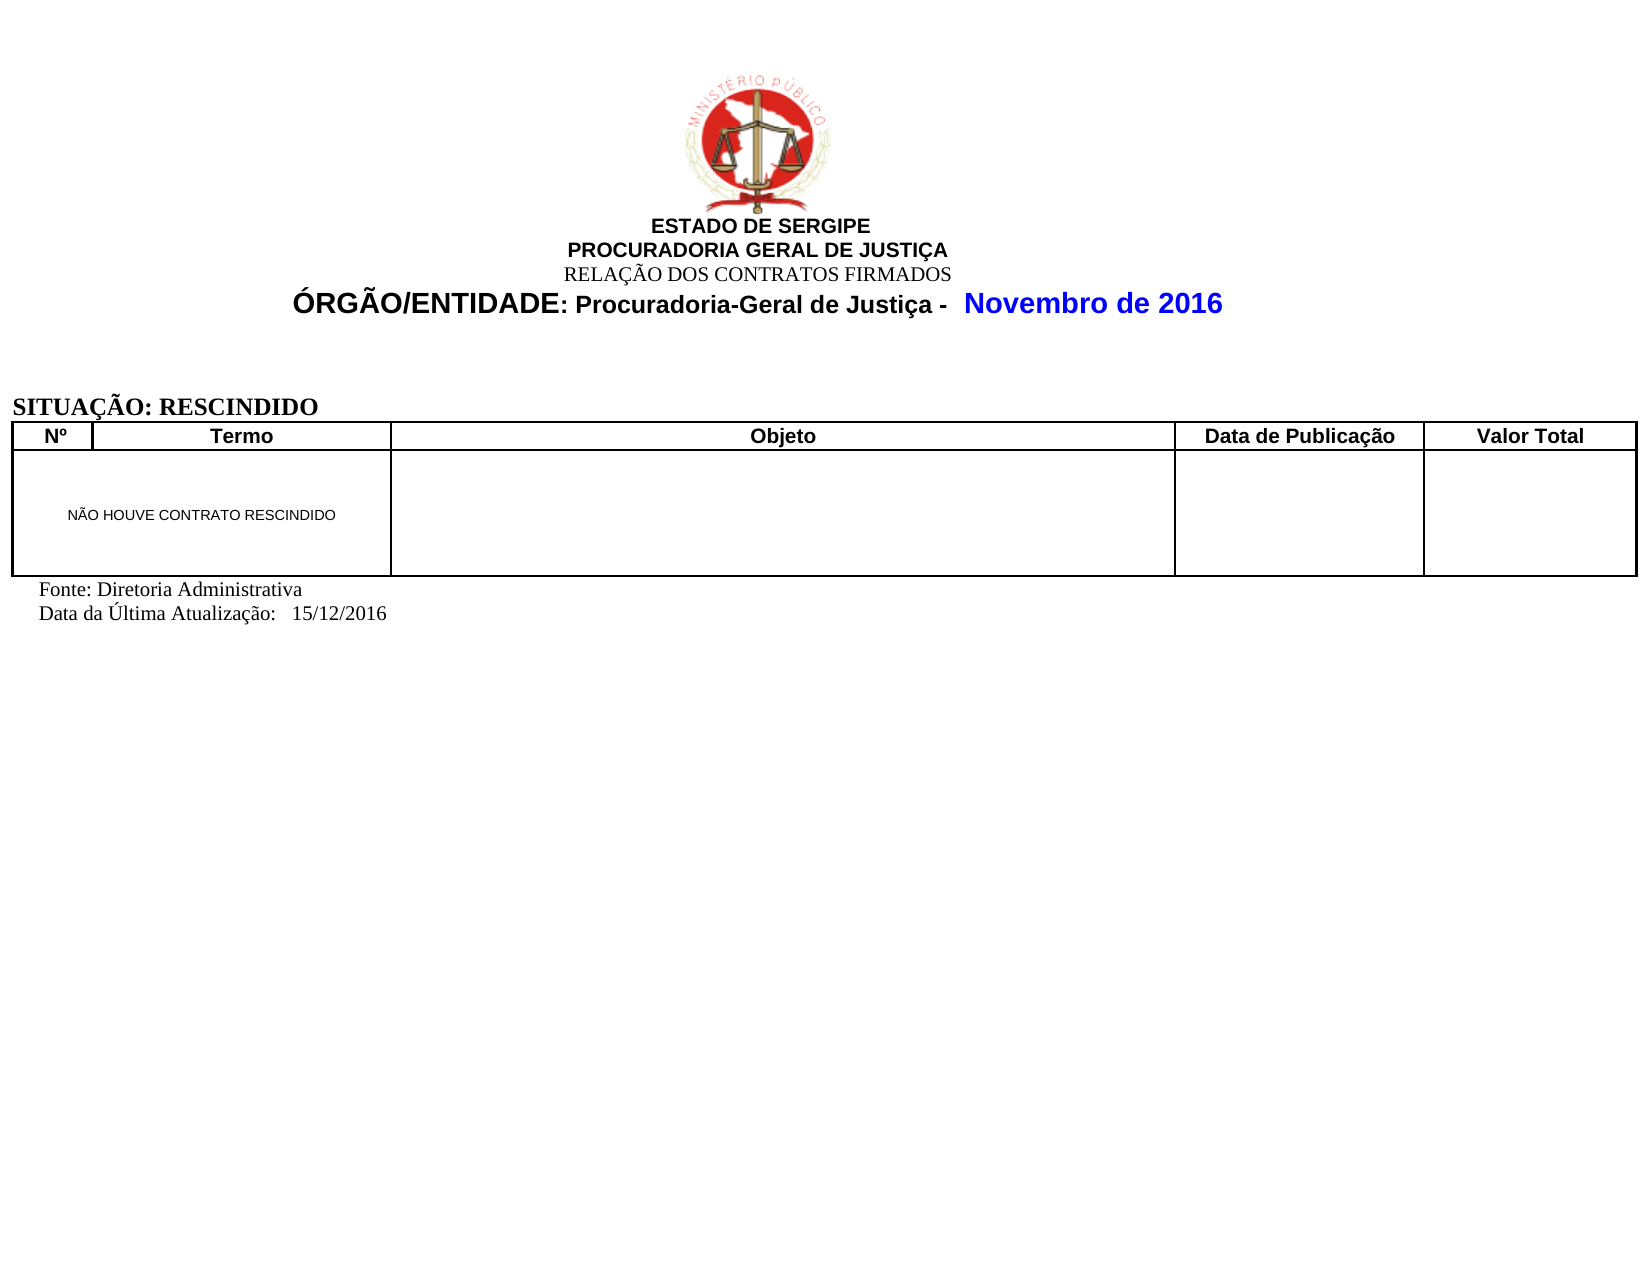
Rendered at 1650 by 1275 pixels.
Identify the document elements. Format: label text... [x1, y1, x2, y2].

text Data da Última Atualização: 15/12/2016 [12, 601, 1503, 625]
text SITUAÇÃO: RESCINDIDO [12, 392, 1503, 421]
table_header Nº [14, 423, 91, 448]
text ÓRGÃO/ENTIDADE: Procuradoria-Geral de Justiça - Novembro de 2016 [12, 286, 1503, 319]
table_header Termo [94, 423, 390, 448]
table_cell [1425, 451, 1635, 574]
text RELAÇÃO DOS CONTRATOS FIRMADOS [12, 262, 1503, 286]
table_header Data de Publicação [1176, 423, 1423, 448]
table_cell [1176, 451, 1423, 574]
table_cell [392, 451, 1174, 574]
text Fonte: Diretoria Administrativa [12, 577, 1503, 601]
table_header Objeto [392, 423, 1174, 448]
table_header Valor Total [1425, 423, 1635, 448]
table_cell NÃO HOUVE CONTRATO RESCINDIDO [14, 451, 390, 574]
